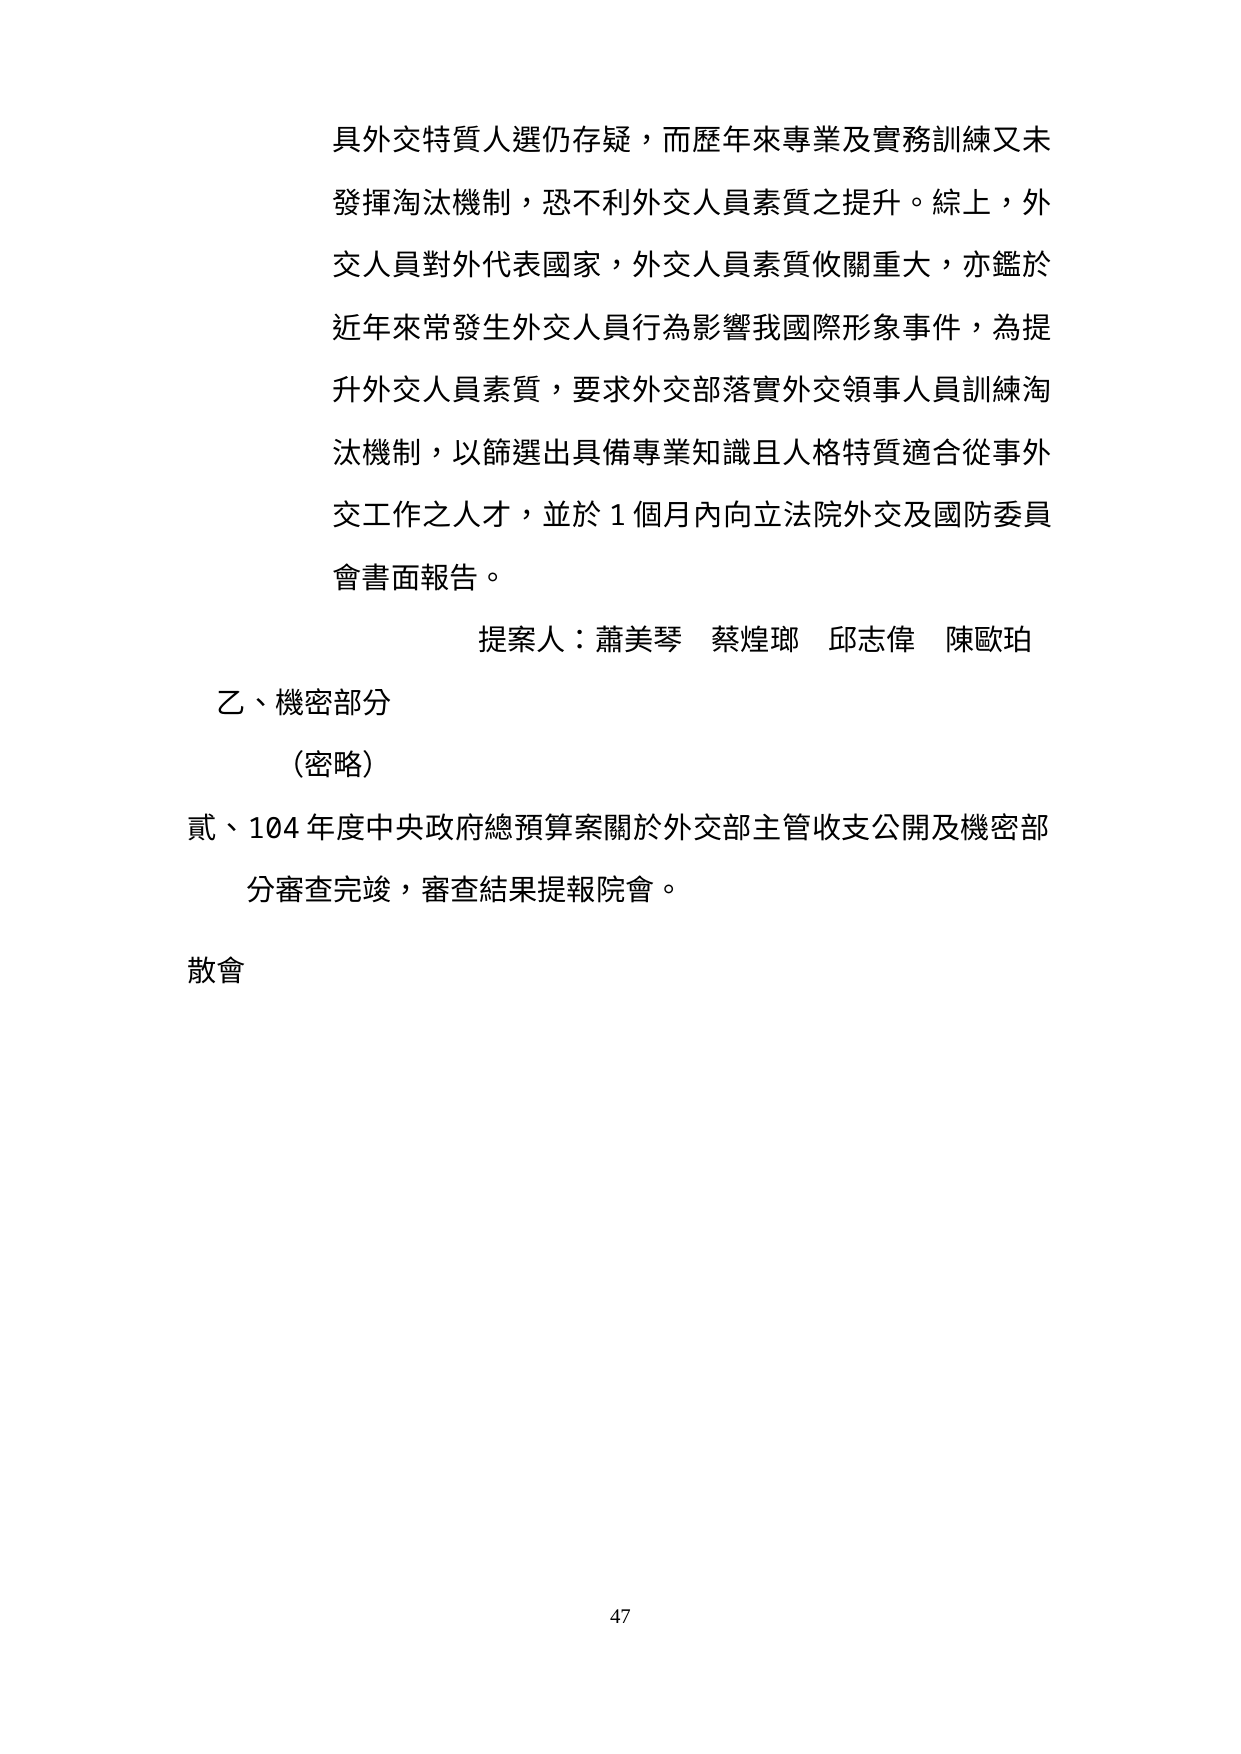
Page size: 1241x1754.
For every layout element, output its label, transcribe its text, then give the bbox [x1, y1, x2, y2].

text 提案人：蕭美琴 蔡煌瑯 邱志偉 陳歐珀 [361, 596, 1053, 659]
text 貳、104年度中央政府總預算案關於外交部主管收支公開及機密部分審查完竣，審查結果提報院會。 [187, 784, 1053, 909]
text 乙、機密部分 [187, 659, 1053, 721]
text 散會 [187, 927, 1053, 990]
text 具外交特質人選仍存疑，而歷年來專業及實務訓練又未發揮淘汰機制，恐不利外交人員素質之提升。綜上，外交人員對外代表國家，外交人員素質攸關重大，亦鑑於近年來常發生外交人員行為影響我國際形象事件，為提升外交人員素質，要求外交部落實外交領事人員訓練淘汰機制，以篩選出具備專業知識且人格特質適合從事外交工作之人才，並於1個月內向立法院外交及國防委員會書面報告。 [332, 96, 1053, 596]
text （密略） [187, 721, 1053, 784]
